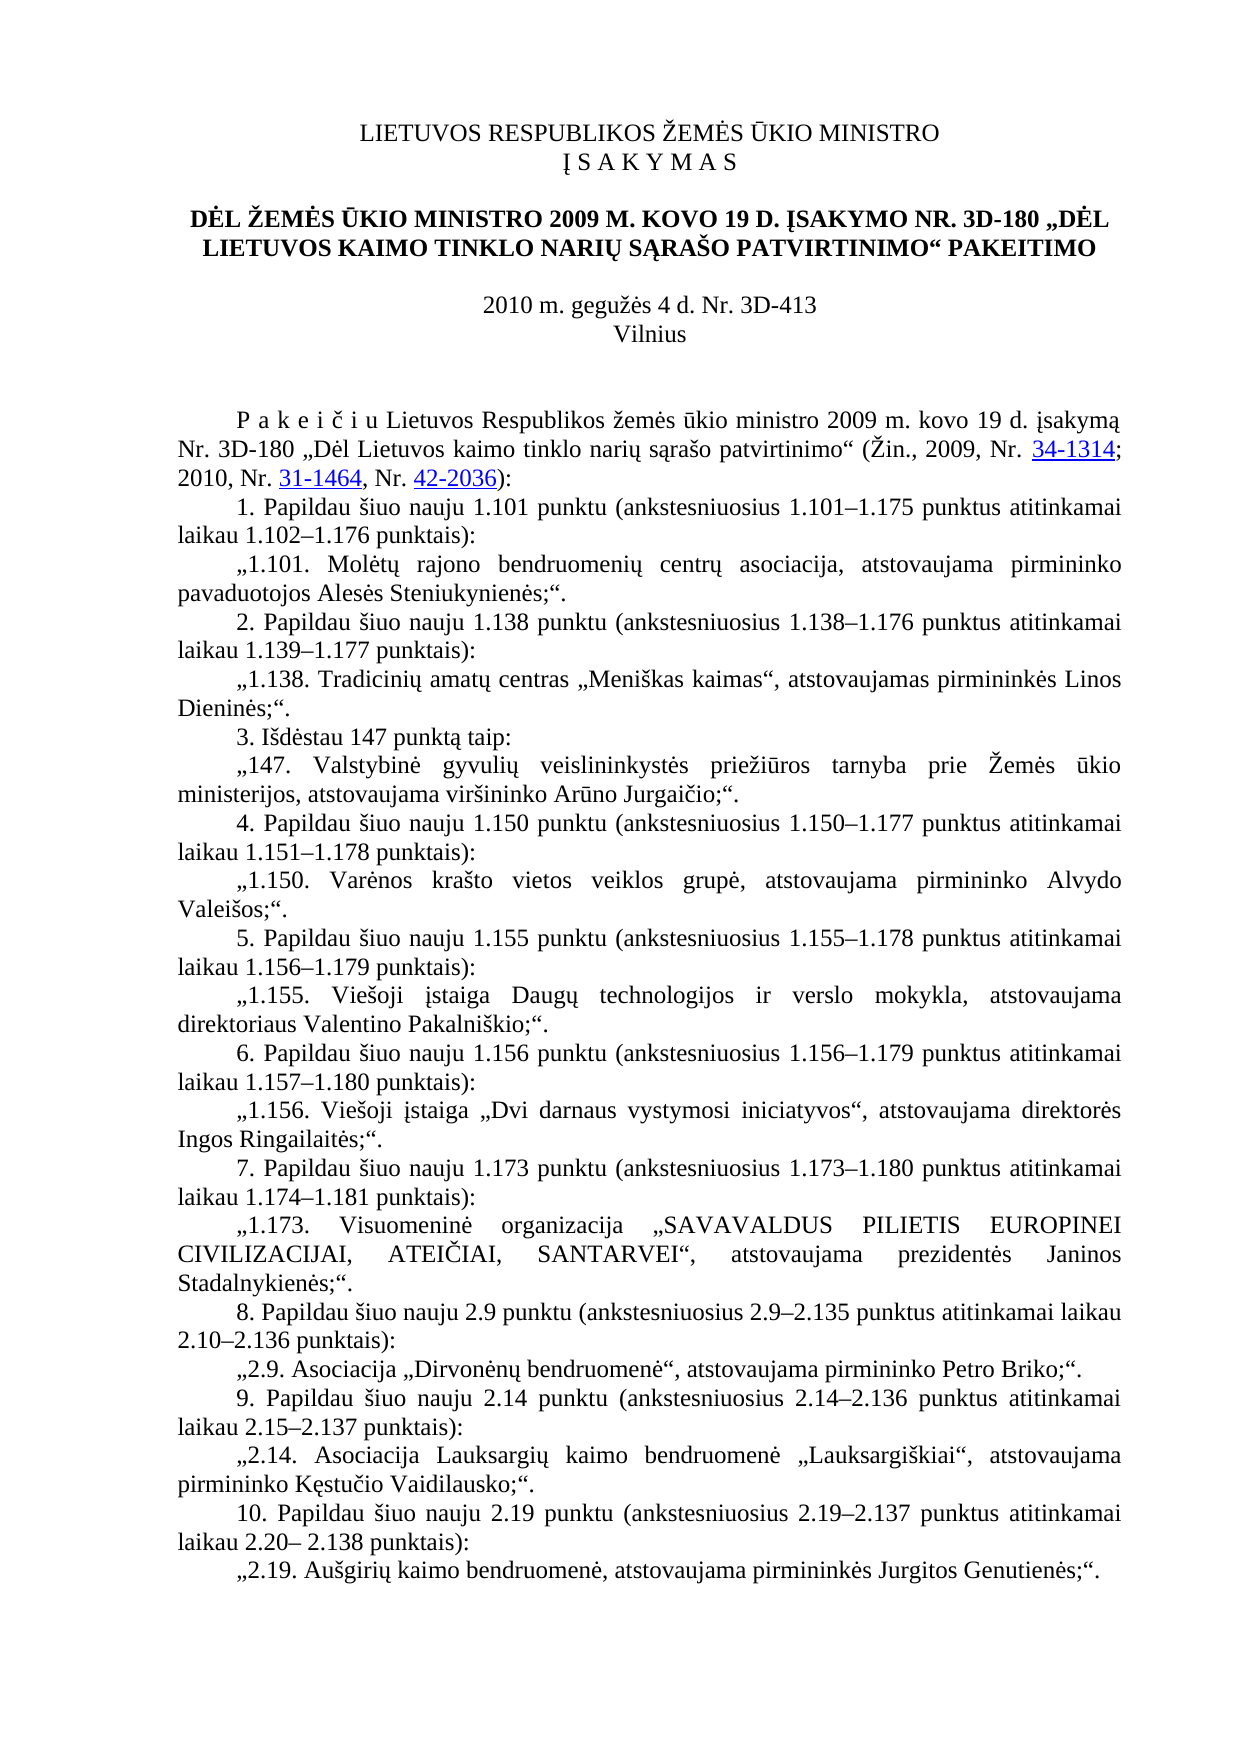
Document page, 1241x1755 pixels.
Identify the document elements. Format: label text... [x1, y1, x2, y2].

text 7. Papildau šiuo nauju 1.173 punktu (ankstesniuosius 1.173–1.180 punktus atitinkamai laikau 1.174–1.181 punktais): [177, 1153, 1122, 1211]
text „1.155. Viešoji įstaiga Daugų technologijos ir verslo mokykla, atstovaujama direktoriaus Valentino Pakalniškio;“. [177, 981, 1122, 1038]
text DĖL ŽEMĖS ŪKIO MINISTRO 2009 M. KOVO 19 D. ĮSAKYMO NR. 3D-180 „DĖL LIETUVOS KAIMO TINKLO NARIŲ SĄRAŠO PATVIRTINIMO“ PAKEITIMO [177, 204, 1122, 262]
text Į S A K Y M A S [177, 147, 1122, 176]
text 9. Papildau šiuo nauju 2.14 punktu (ankstesniuosius 2.14–2.136 punktus atitinkamai laikau 2.15–2.137 punktais): [177, 1383, 1122, 1441]
text „147. Valstybinė gyvulių veislininkystės priežiūros tarnyba prie Žemės ūkio ministerijos, atstovaujama viršininko Arūno Jurgaičio;“. [177, 751, 1122, 808]
text „1.101. Molėtų rajono bendruomenių centrų asociacija, atstovaujama pirmininko pavaduotojos Alesės Steniukynienės;“. [177, 549, 1122, 607]
text Vilnius [177, 319, 1122, 348]
text 5. Papildau šiuo nauju 1.155 punktu (ankstesniuosius 1.155–1.178 punktus atitinkamai laikau 1.156–1.179 punktais): [177, 923, 1122, 981]
text „1.173. Visuomeninė organizacija „SAVAVALDUS PILIETIS EUROPINEI CIVILIZACIJAI, ATEIČIAI, SANTARVEI“, atstovaujama prezidentės Janinos Stadalnykienės;“. [177, 1211, 1122, 1297]
text „1.156. Viešoji įstaiga „Dvi darnaus vystymosi iniciatyvos“, atstovaujama direktorės Ingos Ringailaitės;“. [177, 1096, 1122, 1153]
text 3. Išdėstau 147 punktą taip: [177, 722, 1122, 751]
text „1.150. Varėnos krašto vietos veiklos grupė, atstovaujama pirmininko Alvydo Valeišos;“. [177, 866, 1122, 923]
text „2.19. Aušgirių kaimo bendruomenė, atstovaujama pirmininkės Jurgitos Genutienės;“. [177, 1556, 1122, 1584]
text „2.9. Asociacija „Dirvonėnų bendruomenė“, atstovaujama pirmininko Petro Briko;“. [177, 1354, 1122, 1383]
text P a k e i č i u Lietuvos Respublikos žemės ūkio ministro 2009 m. kovo 19 d. įsakymą Nr. 3D-180 „Dėl Lietuvos kaimo tinklo narių sąrašo patvirtinimo“ (Žin., 2009, Nr. 34-1314; 2010, Nr. 31-1464, Nr. 42-2036): [177, 406, 1122, 492]
text 2010 m. gegužės 4 d. Nr. 3D-413 [177, 291, 1122, 319]
text LIETUVOS RESPUBLIKOS ŽEMĖS ŪKIO MINISTRO [177, 118, 1122, 147]
text 1. Papildau šiuo nauju 1.101 punktu (ankstesniuosius 1.101–1.175 punktus atitinkamai laikau 1.102–1.176 punktais): [177, 492, 1122, 549]
text 6. Papildau šiuo nauju 1.156 punktu (ankstesniuosius 1.156–1.179 punktus atitinkamai laikau 1.157–1.180 punktais): [177, 1038, 1122, 1096]
text „2.14. Asociacija Lauksargių kaimo bendruomenė „Lauksargiškiai“, atstovaujama pirmininko Kęstučio Vaidilausko;“. [177, 1441, 1122, 1498]
text 2. Papildau šiuo nauju 1.138 punktu (ankstesniuosius 1.138–1.176 punktus atitinkamai laikau 1.139–1.177 punktais): [177, 607, 1122, 664]
text 10. Papildau šiuo nauju 2.19 punktu (ankstesniuosius 2.19–2.137 punktus atitinkamai laikau 2.20– 2.138 punktais): [177, 1498, 1122, 1556]
text 4. Papildau šiuo nauju 1.150 punktu (ankstesniuosius 1.150–1.177 punktus atitinkamai laikau 1.151–1.178 punktais): [177, 808, 1122, 866]
text „1.138. Tradicinių amatų centras „Meniškas kaimas“, atstovaujamas pirmininkės Linos Dieninės;“. [177, 664, 1122, 722]
text 8. Papildau šiuo nauju 2.9 punktu (ankstesniuosius 2.9–2.135 punktus atitinkamai laikau 2.10–2.136 punktais): [177, 1297, 1122, 1354]
